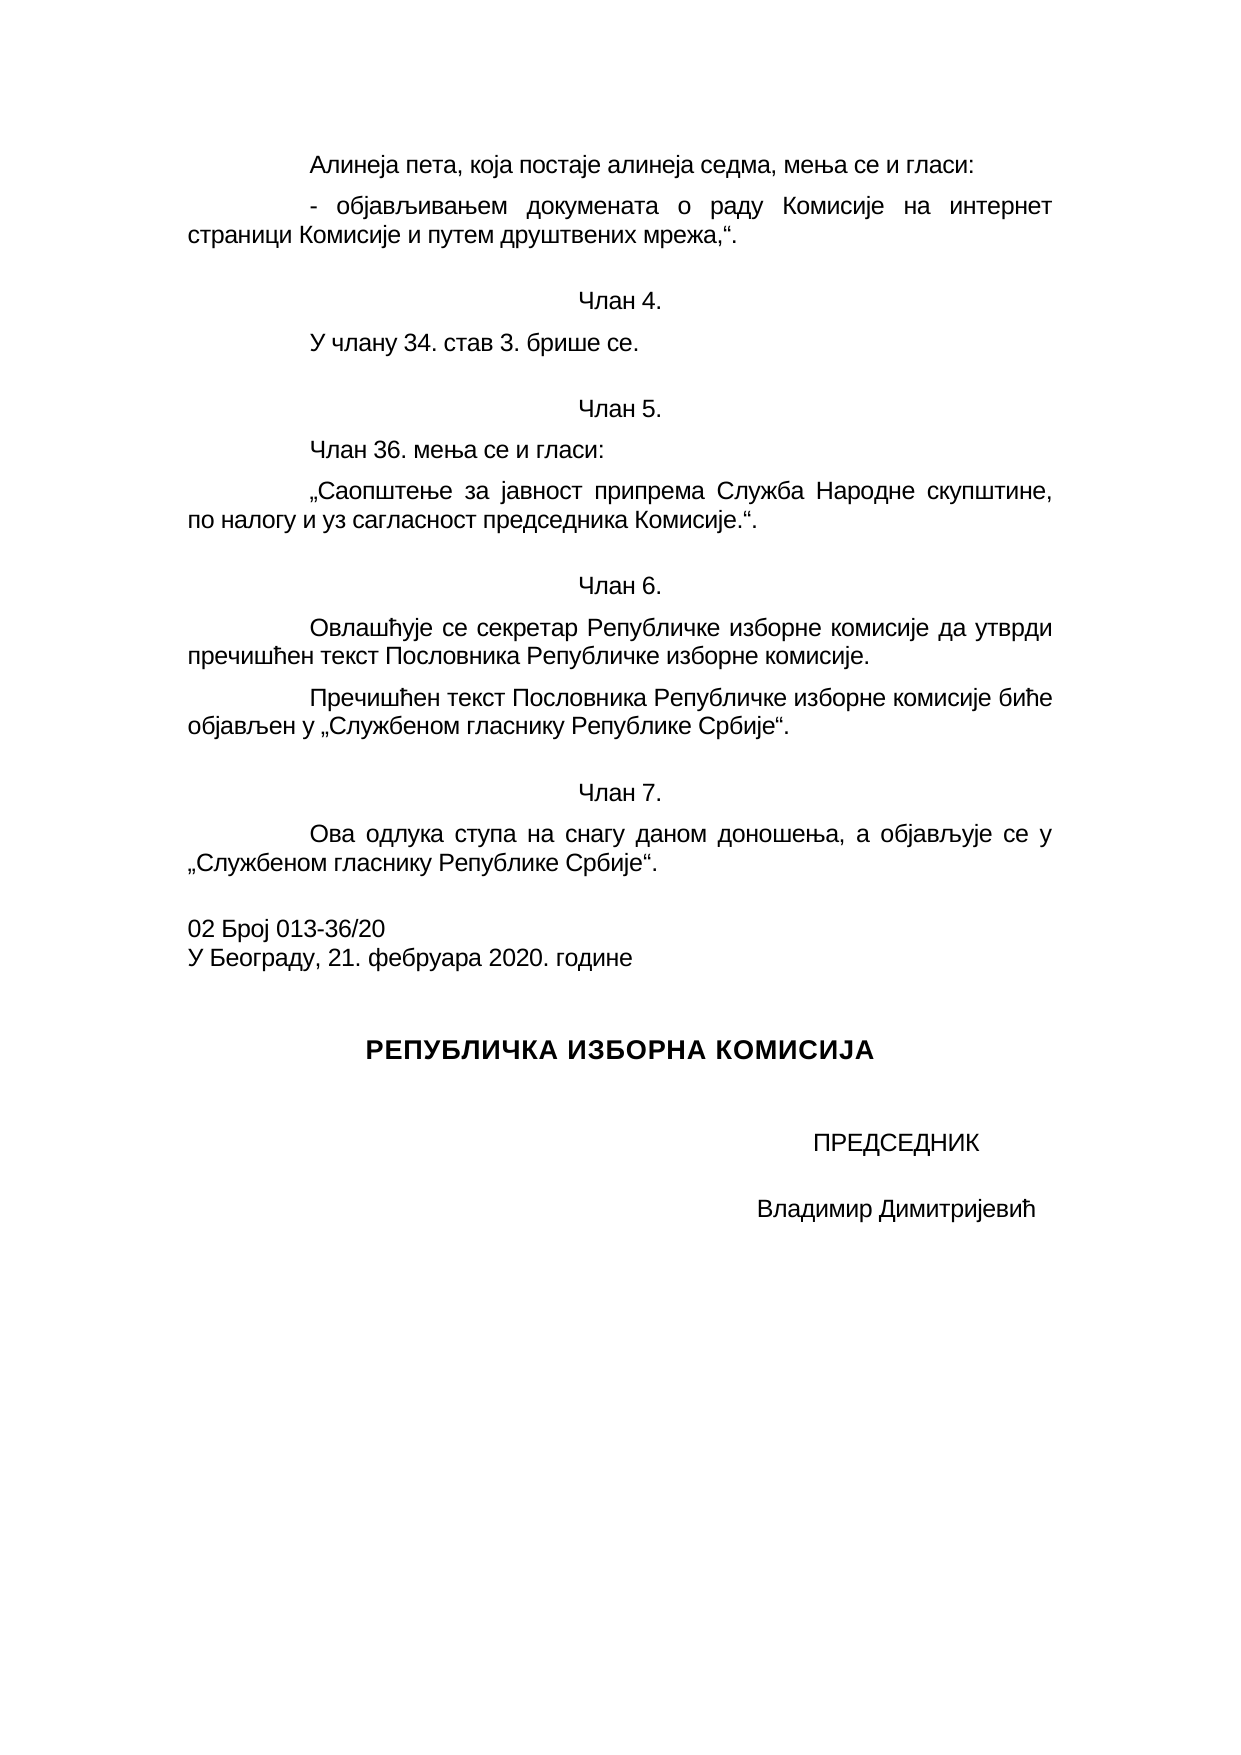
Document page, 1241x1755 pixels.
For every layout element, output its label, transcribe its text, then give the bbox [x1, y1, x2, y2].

text Овлашћује се секретар Републичке изборне комисије да утврди пречишћен текст Пословника Републичке изборне комисије. [187, 612, 1053, 670]
text Члан 4. [187, 286, 1053, 315]
text У члану 34. став 3. брише се. [187, 327, 1053, 356]
text Владимир Димитријевић [187, 1194, 1053, 1222]
text РЕПУБЛИЧКА ИЗБОРНА КОМИСИЈА [187, 1034, 1053, 1065]
text 02 Број 013-36/20 У Београду, 21. фебруара 2020. године [187, 914, 1053, 971]
text Члан 36. мења се и гласи: [187, 435, 1053, 464]
text - објављивањем докумената о раду Комисије на интернет страници Комисије и путем друштвених мрежа,“. [187, 191, 1053, 249]
text Члан 7. [187, 777, 1053, 806]
text ПРЕДСЕДНИК [187, 1127, 1053, 1156]
text Ова одлука ступа на снагу даном доношења, а објављује се у „Службеном гласнику Републике Србије“. [187, 819, 1053, 876]
text Пречишћен текст Пословника Републичке изборне комисије биће објављен у „Службеном гласнику Републике Србије“. [187, 682, 1053, 740]
text Алинеја пета, која постаје алинеја седма, мења се и гласи: [187, 150, 1053, 179]
text Члан 5. [187, 394, 1053, 422]
text „Саопштење за јавност припрема Служба Народне скупштине, по налогу и уз сагласност председника Комисије.“. [187, 476, 1053, 534]
text Члан 6. [187, 571, 1053, 600]
